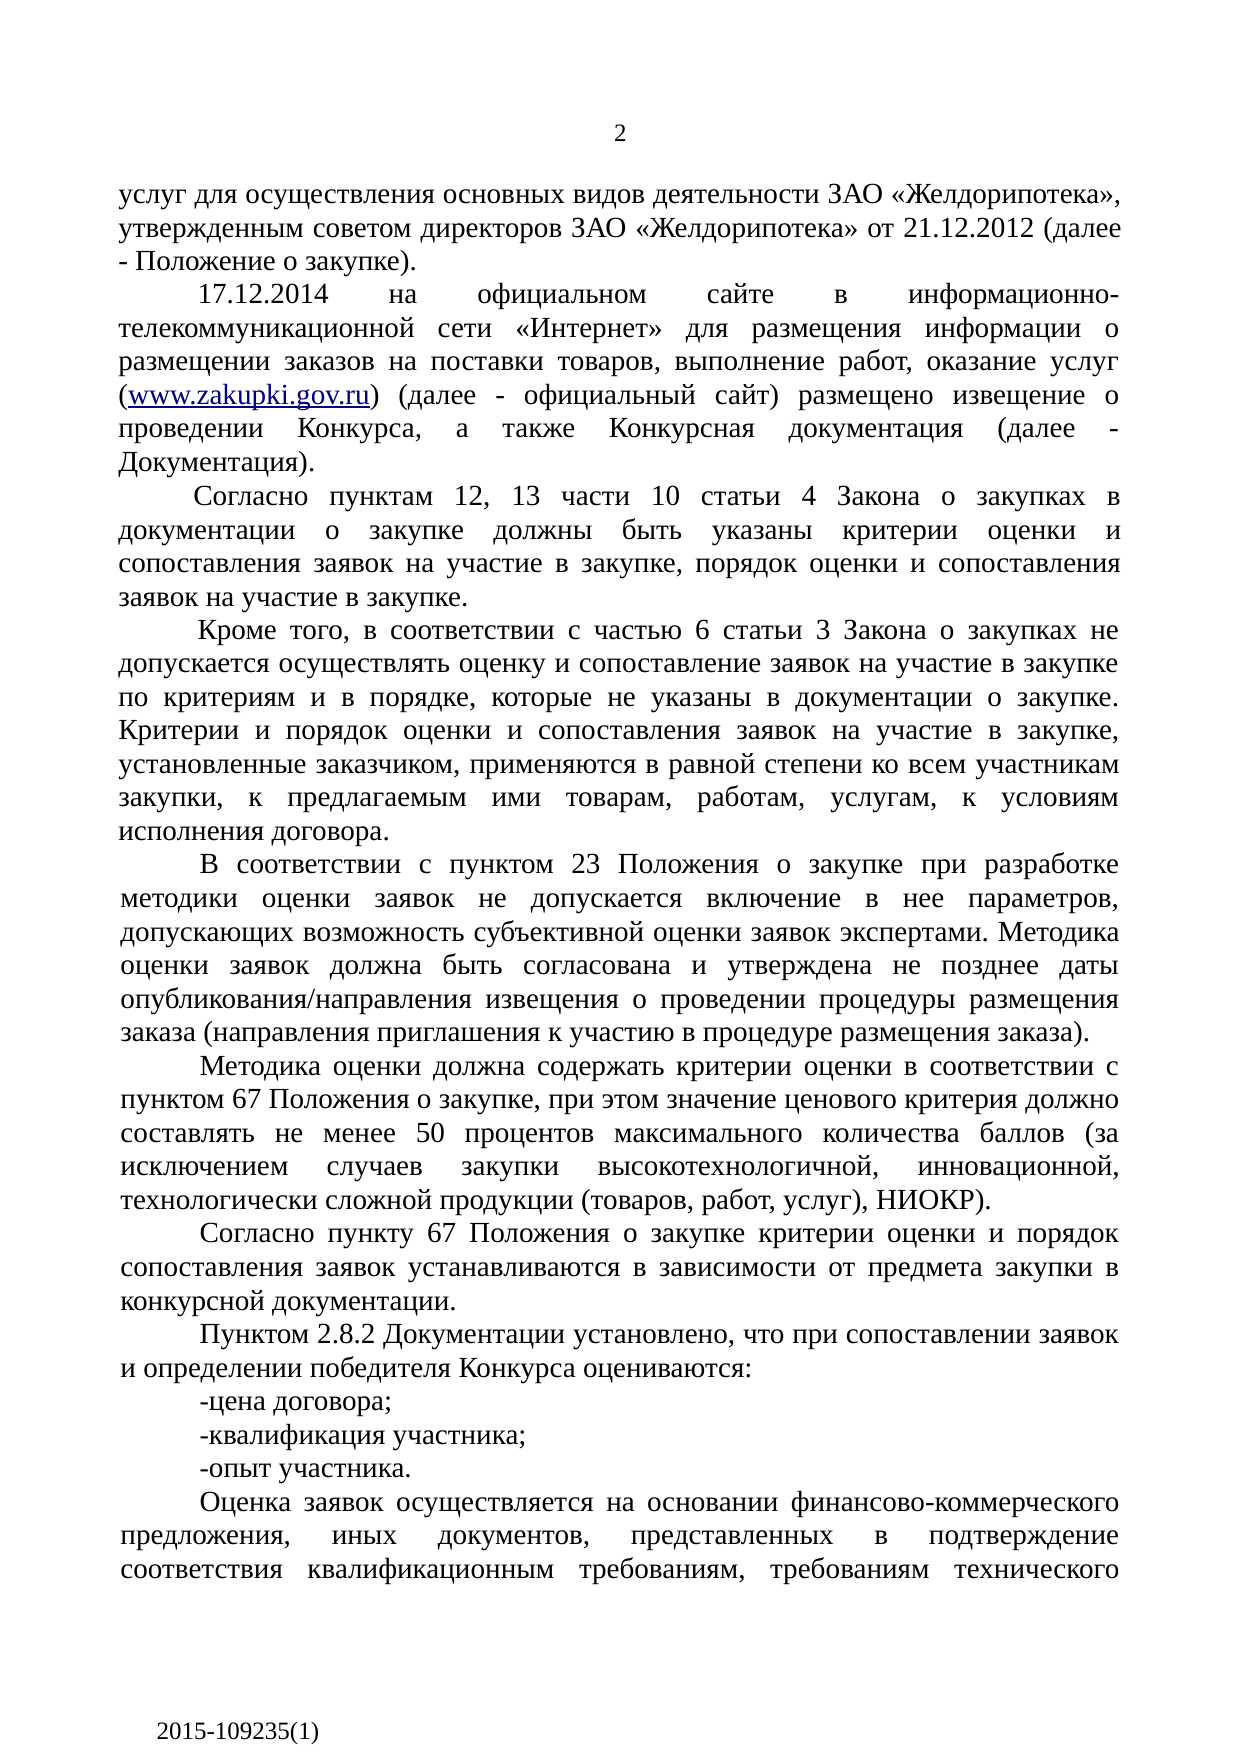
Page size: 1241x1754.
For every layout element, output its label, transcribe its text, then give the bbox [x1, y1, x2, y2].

text 17.12.2014 на официальном сайте в информационно- телекоммуникационной сети «Интернет» для размещения информации о размещении заказов на поставки товаров, выполнение работ, оказание услуг (www.zakupki.gov.ru) (далее - официальный сайт) размещено извещение о проведении Конкурса, а также Конкурсная документация (далее - Документация). [118, 277, 1120, 478]
text Оценка заявок осуществляется на основании финансово-коммерческого предложения, иных документов, представленных в подтверждение соответствия квалификационным требованиям, требованиям технического [120, 1484, 1120, 1585]
list квалификация участника; [199, 1417, 1122, 1451]
text Согласно пунктам 12, 13 части 10 статьи 4 Закона о закупках в документации о закупке должны быть указаны критерии оценки и сопоставления заявок на участие в закупке, порядок оценки и сопоставления заявок на участие в закупке. [118, 478, 1122, 612]
text Кроме того, в соответствии с частью 6 статьи 3 Закона о закупках не допускается осуществлять оценку и сопоставление заявок на участие в закупке по критериям и в порядке, которые не указаны в документации о закупке. Критерии и порядок оценки и сопоставления заявок на участие в закупке, установленные заказчиком, применяются в равной степени ко всем участникам закупки, к предлагаемым ими товарам, работам, услугам, к условиям исполнения договора. [118, 612, 1120, 847]
list цена договора; [199, 1384, 1122, 1417]
text Методика оценки должна содержать критерии оценки в соответствии с пунктом 67 Положения о закупке, при этом значение ценового критерия должно составлять не менее 50 процентов максимального количества баллов (за исключением случаев закупки высокотехнологичной, инновационной, технологически сложной продукции (товаров, работ, услуг), НИОКР). [120, 1048, 1120, 1216]
text Пунктом 2.8.2 Документации установлено, что при сопоставлении заявок и определении победителя Конкурса оцениваются: [120, 1317, 1120, 1384]
list опыт участника. [199, 1451, 1122, 1484]
text Согласно пункту 67 Положения о закупке критерии оценки и порядок сопоставления заявок устанавливаются в зависимости от предмета закупки в конкурсной документации. [120, 1216, 1120, 1317]
text В соответствии с пунктом 23 Положения о закупке при разработке методики оценки заявок не допускается включение в нее параметров, допускающих возможность субъективной оценки заявок экспертами. Методика оценки заявок должна быть согласована и утверждена не позднее даты опубликования/направления извещения о проведении процедуры размещения заказа (направления приглашения к участию в процедуре размещения заказа). [120, 847, 1120, 1048]
text услуг для осуществления основных видов деятельности ЗАО «Желдорипотека», утвержденным советом директоров ЗАО «Желдорипотека» от 21.12.2012 (далее - Положение о закупке). [118, 176, 1122, 277]
